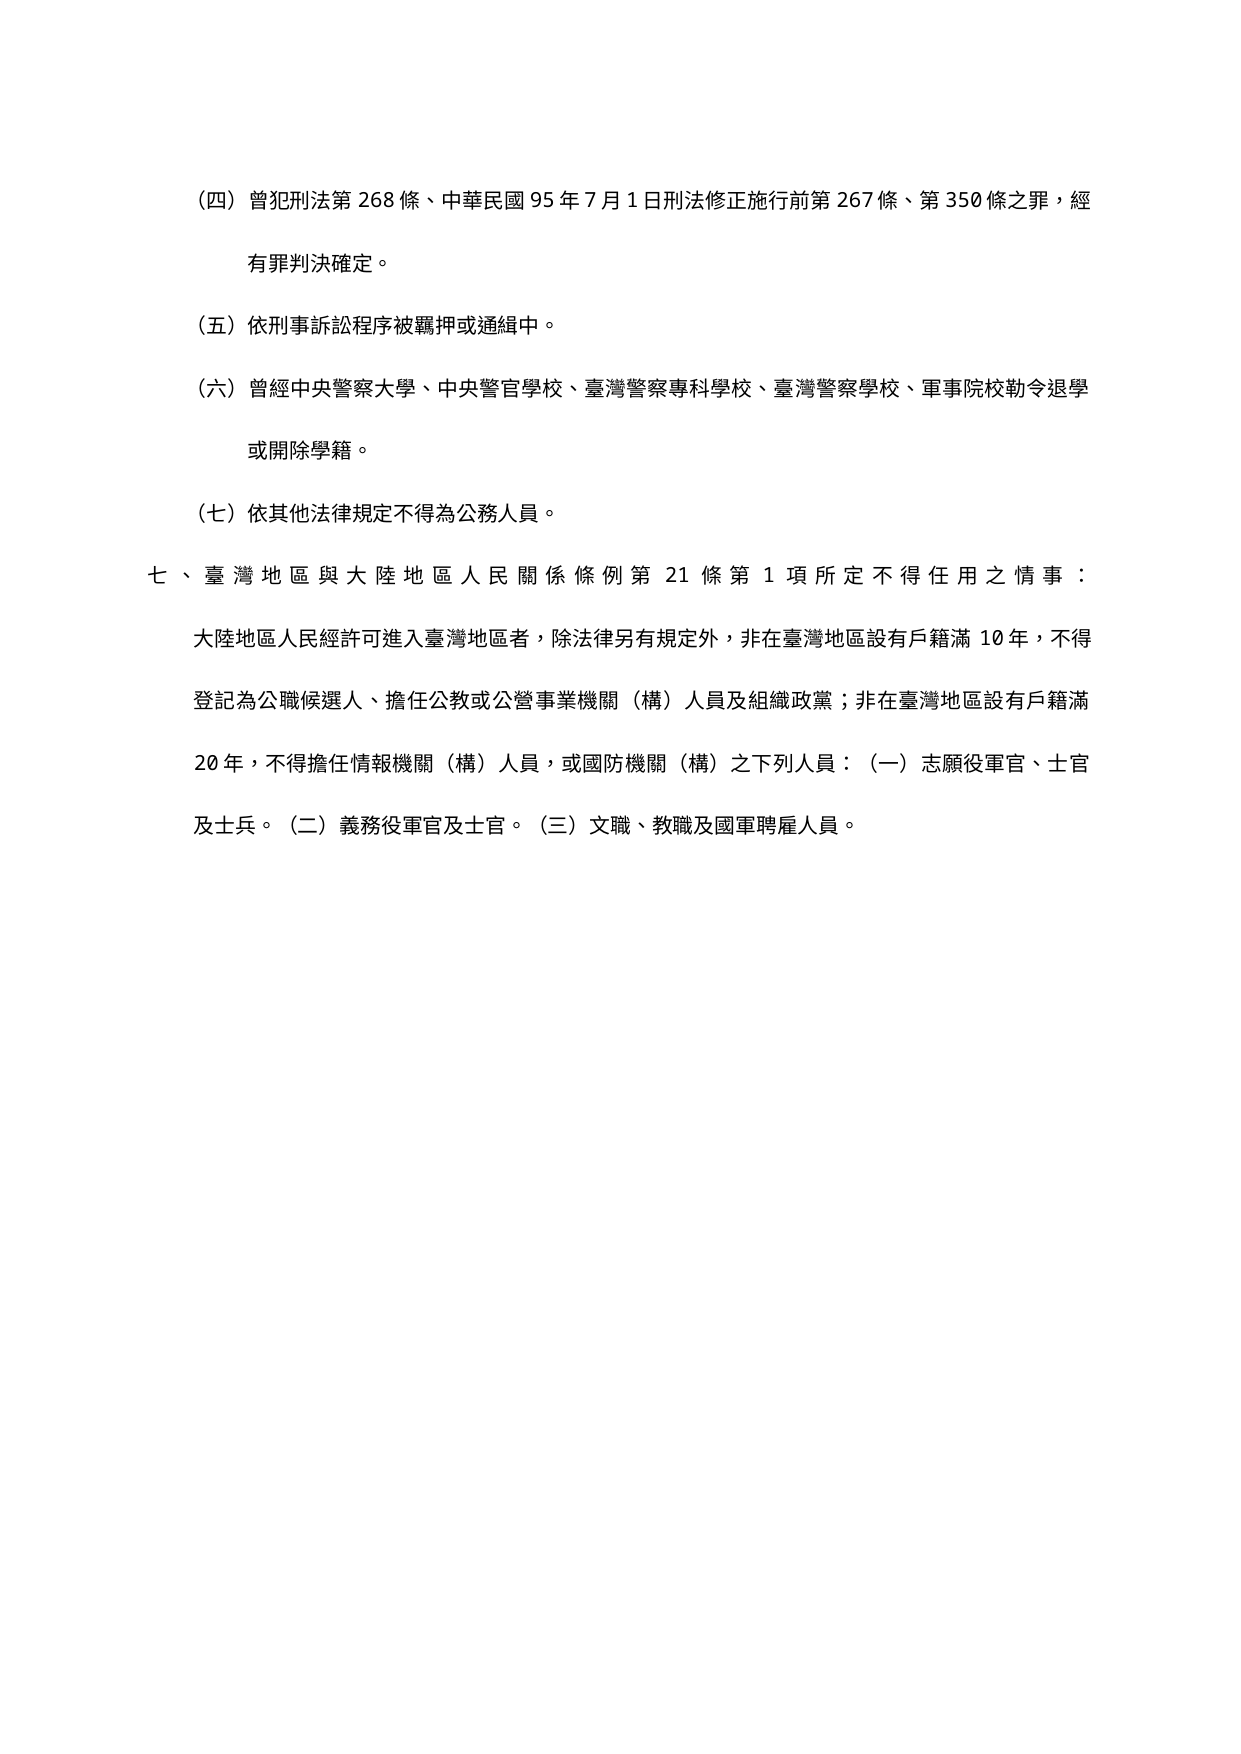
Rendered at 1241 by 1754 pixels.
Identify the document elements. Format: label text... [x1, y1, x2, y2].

text （五）依刑事訴訟程序被羈押或通緝中。 [185, 283, 1092, 346]
text （四）曾犯刑法第268條、中華民國95年7月1日刑法修正施行前第267條、第350條之罪，經有罪判決確定。 [185, 158, 1092, 283]
text 七、臺灣地區與大陸地區人民關係條例第21條第1項所定不得任用之情事： 大陸地區人民經許可進入臺灣地區者，除法律另有規定外，非在臺灣地區設有戶籍滿10年，不得登記為公職候選人、擔任公教或公營事業機關（構）人員及組織政黨；非在臺灣地區設有戶籍滿20年，不得擔任情報機關（構）人員，或國防機關（構）之下列人員：（一）志願役軍官、士官及士兵。（二）義務役軍官及士官。（三）文職、教職及國軍聘雇人員。 [148, 533, 1092, 846]
text （七）依其他法律規定不得為公務人員。 [185, 471, 1092, 533]
text （六）曾經中央警察大學、中央警官學校、臺灣警察專科學校、臺灣警察學校、軍事院校勒令退學或開除學籍。 [185, 346, 1092, 471]
